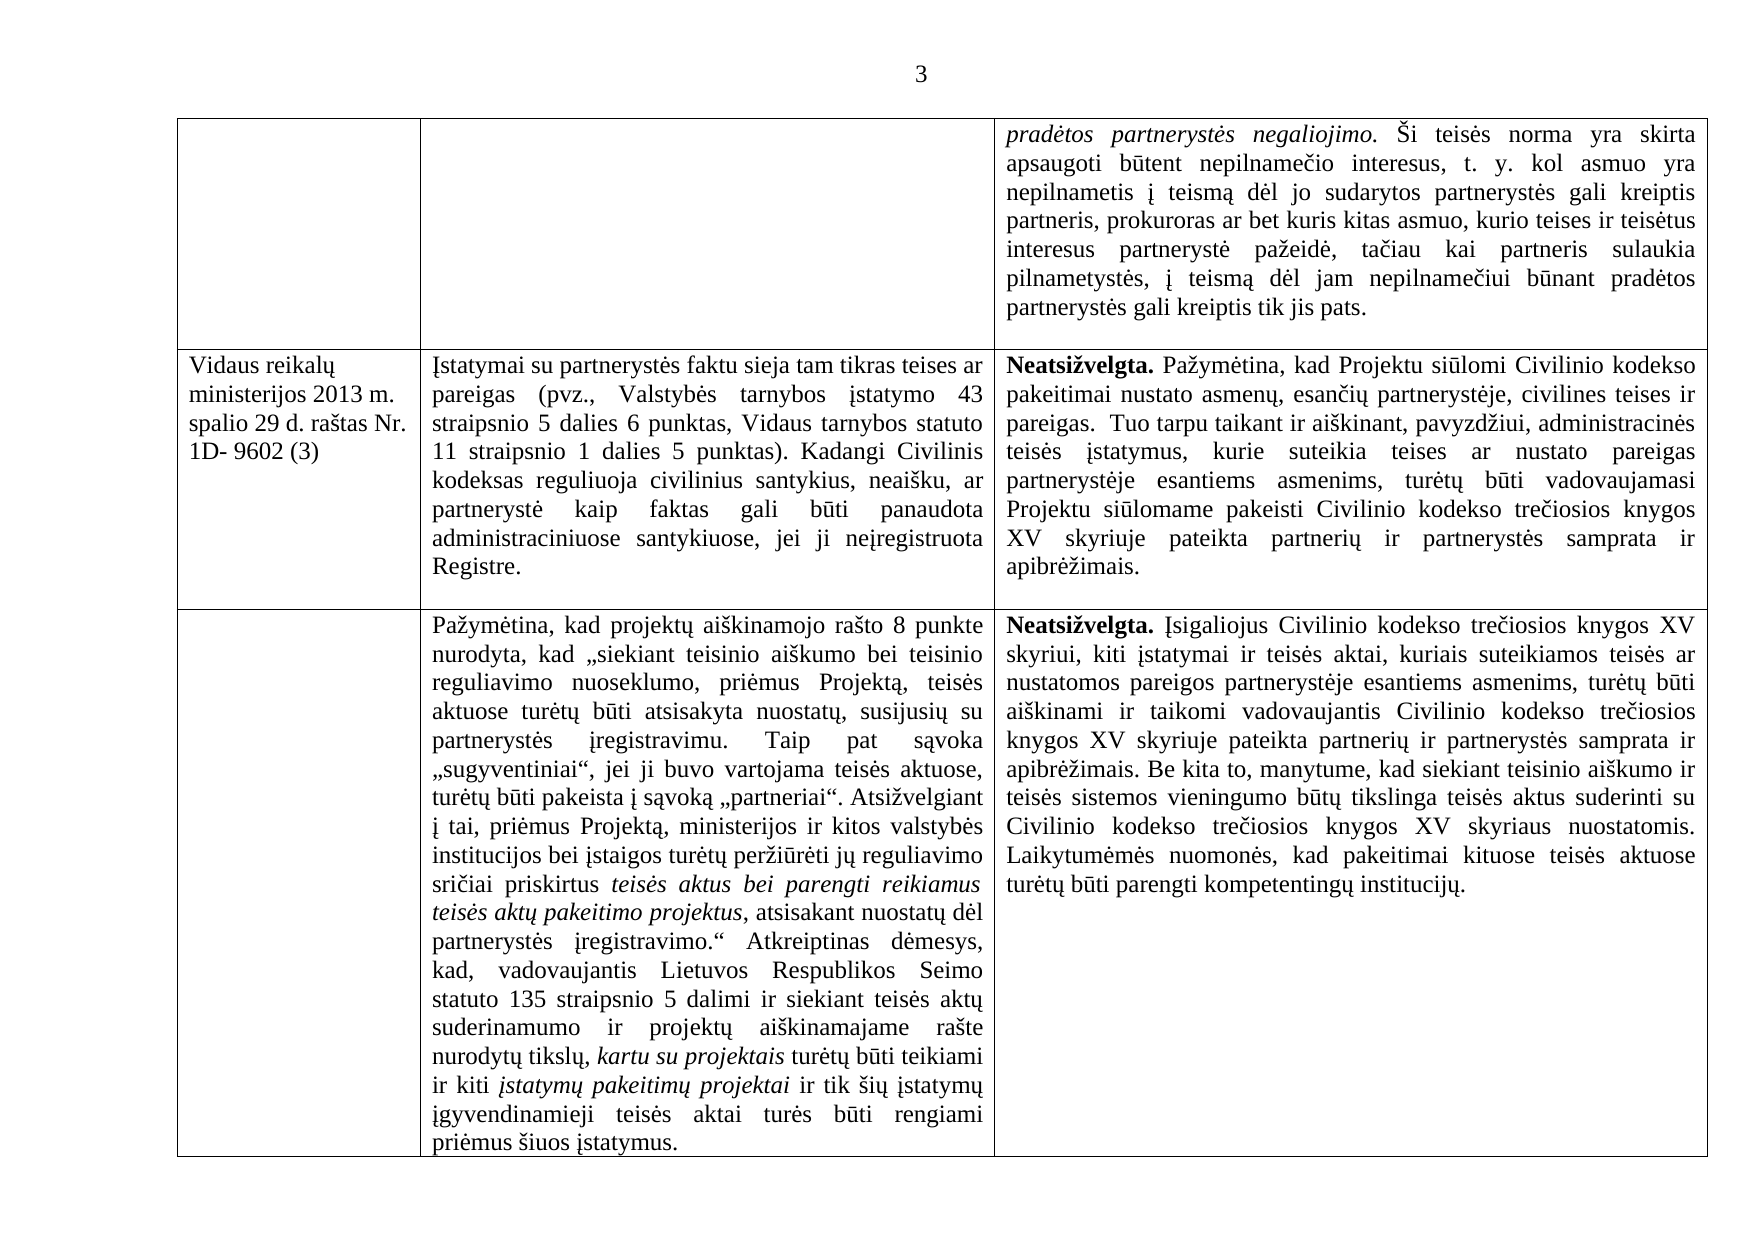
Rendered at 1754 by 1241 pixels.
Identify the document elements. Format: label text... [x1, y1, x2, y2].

table_cell Įstatymai su partnerystės faktu sieja tam tikras teises ar pareigas (pvz., Valstybės tarnybos įstatymo 43 straipsnio 5 dalies 6 punktas, Vidaus tarnybos statuto 11 straipsnio 1 dalies 5 punktas). Kadangi Civilinis kodeksas reguliuoja civilinius santykius, neaišku, ar partnerystė kaip faktas gali būti panaudota administraciniuose santykiuose, jei ji neįregistruota Registre. [421, 350, 994, 609]
table_cell [178, 119, 420, 349]
table_cell [421, 119, 994, 349]
table_cell Neatsižvelgta. Pažymėtina, kad Projektu siūlomi Civilinio kodekso pakeitimai nustato asmenų, esančių partnerystėje, civilines teises ir pareigas. Tuo tarpu taikant ir aiškinant, pavyzdžiui, administracinės teisės įstatymus, kurie suteikia teises ar nustato pareigas partnerystėje esantiems asmenims, turėtų būti vadovaujamasi Projektu siūlomame pakeisti Civilinio kodekso trečiosios knygos XV skyriuje pateikta partnerių ir partnerystės samprata ir apibrėžimais. [995, 350, 1707, 609]
table_cell pradėtos partnerystės negaliojimo. Ši teisės norma yra skirta apsaugoti būtent nepilnamečio interesus, t. y. kol asmuo yra nepilnametis į teismą dėl jo sudarytos partnerystės gali kreiptis partneris, prokuroras ar bet kuris kitas asmuo, kurio teises ir teisėtus interesus partnerystė pažeidė, tačiau kai partneris sulaukia pilnametystės, į teismą dėl jam nepilnamečiui būnant pradėtos partnerystės gali kreiptis tik jis pats. [995, 119, 1707, 349]
table_cell Vidaus reikalų ministerijos 2013 m. spalio 29 d. raštas Nr. 1D- 9602 (3) [178, 350, 420, 609]
table_cell Pažymėtina, kad projektų aiškinamojo rašto 8 punkte nurodyta, kad „siekiant teisinio aiškumo bei teisinio reguliavimo nuoseklumo, priėmus Projektą, teisės aktuose turėtų būti atsisakyta nuostatų, susijusių su partnerystės įregistravimu. Taip pat sąvoka „sugyventiniai“, jei ji buvo vartojama teisės aktuose, turėtų būti pakeista į sąvoką „partneriai“. Atsižvelgiant į tai, priėmus Projektą, ministerijos ir kitos valstybės institucijos bei įstaigos turėtų peržiūrėti jų reguliavimo sričiai priskirtus teisės aktus bei parengti reikiamus teisės aktų pakeitimo projektus, atsisakant nuostatų dėl partnerystės įregistravimo.“ Atkreiptinas dėmesys, kad, vadovaujantis Lietuvos Respublikos Seimo statuto 135 straipsnio 5 dalimi ir siekiant teisės aktų suderinamumo ir projektų aiškinamajame rašte nurodytų tikslų, kartu su projektais turėtų būti teikiami ir kiti įstatymų pakeitimų projektai ir tik šių įstatymų įgyvendinamieji teisės aktai turės būti rengiami priėmus šiuos įstatymus. [421, 610, 994, 1156]
table_cell Neatsižvelgta. Įsigaliojus Civilinio kodekso trečiosios knygos XV skyriui, kiti įstatymai ir teisės aktai, kuriais suteikiamos teisės ar nustatomos pareigos partnerystėje esantiems asmenims, turėtų būti aiškinami ir taikomi vadovaujantis Civilinio kodekso trečiosios knygos XV skyriuje pateikta partnerių ir partnerystės samprata ir apibrėžimais. Be kita to, manytume, kad siekiant teisinio aiškumo ir teisės sistemos vieningumo būtų tikslinga teisės aktus suderinti su Civilinio kodekso trečiosios knygos XV skyriaus nuostatomis. Laikytumėmės nuomonės, kad pakeitimai kituose teisės aktuose turėtų būti parengti kompetentingų institucijų. [995, 610, 1707, 1156]
table_cell [178, 610, 420, 1156]
